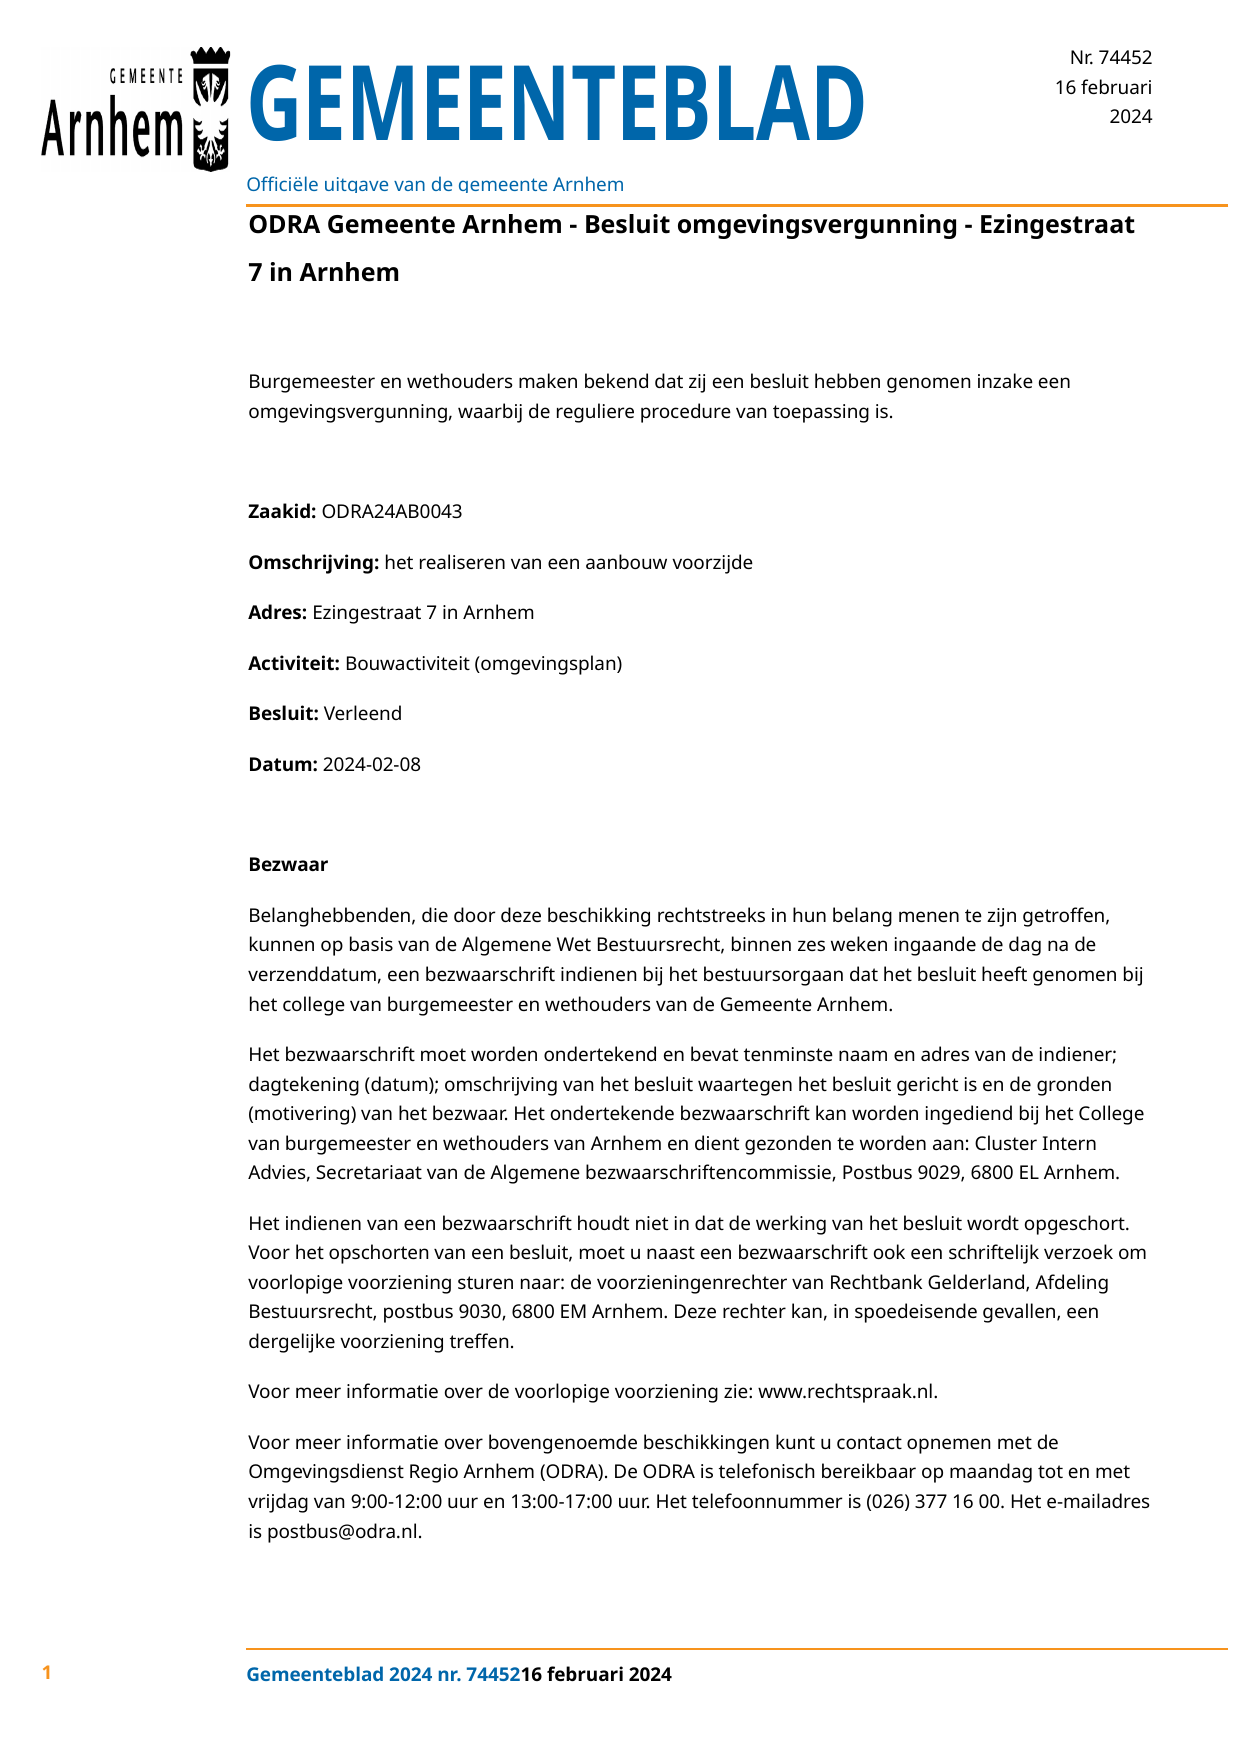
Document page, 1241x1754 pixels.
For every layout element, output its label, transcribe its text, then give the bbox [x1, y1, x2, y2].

text Bezwaar [248, 852, 1152, 877]
text Adres: Ezingestraat 7 in Arnhem [248, 599, 1152, 625]
text Burgemeester en wethouders maken bekend dat zij een besluit hebben genomen inzake een omgevingsvergunning, waarbij de reguliere procedure van toepassing is. [248, 368, 1152, 424]
text Het indienen van een bezwaarschrift houdt niet in dat de werking van het besluit wordt opgeschort. Voor het opschorten van een besluit, moet u naast een bezwaarschrift ook een schriftelijk verzoek om voorlopige voorziening sturen naar: de voorzieningenrechter van Rechtbank Gelderland, Afdeling Bestuursrecht, postbus 9030, 6800 EM Arnhem. Deze rechter kan, in spoedeisende gevallen, een dergelijke voorziening treffen. [248, 1210, 1152, 1354]
text ODRA Gemeente Arnhem - Besluit omgevingsvergunning - Ezingestraat 7 in Arnhem [248, 207, 1152, 288]
text Datum: 2024-02-08 [248, 751, 1152, 777]
picture [41, 47, 231, 172]
text Activiteit: Bouwactiviteit (omgevingsplan) [248, 650, 1152, 676]
text Voor meer informatie over de voorlopige voorziening zie: www.rechtspraak.nl. [248, 1379, 1152, 1404]
text Belanghebbenden, die door deze beschikking rechtstreeks in hun belang menen te zijn getroffen, kunnen op basis van de Algemene Wet Bestuursrecht, binnen zes weken ingaande de dag na de verzenddatum, een bezwaarschrift indienen bij het bestuursorgaan dat het besluit heeft genomen bij het college van burgemeester en wethouders van de Gemeente Arnhem. [248, 902, 1152, 1017]
text Besluit: Verleend [248, 700, 1152, 726]
text Omschrijving: het realiseren van een aanbouw voorzijde [248, 549, 1152, 575]
text Voor meer informatie over bovengenoemde beschikkingen kunt u contact opnemen met de Omgevingsdienst Regio Arnhem (ODRA). De ODRA is telefonisch bereikbaar op maandag tot en met vrijdag van 9:00-12:00 uur en 13:00-17:00 uur. Het telefoonnummer is (026) 377 16 00. Het e-mailadres is postbus@odra.nl. [248, 1429, 1152, 1544]
text Zaakid: ODRA24AB0043 [248, 499, 1152, 524]
text Het bezwaarschrift moet worden ondertekend en bevat tenminste naam en adres van de indiener; dagtekening (datum); omschrijving van het besluit waartegen het besluit gericht is en de gronden (motivering) van het bezwaar. Het ondertekende bezwaarschrift kan worden ingediend bij het College van burgemeester en wethouders van Arnhem en dient gezonden te worden aan: Cluster Intern Advies, Secretariaat van de Algemene bezwaarschriftencommissie, Postbus 9029, 6800 EL Arnhem. [248, 1041, 1152, 1185]
